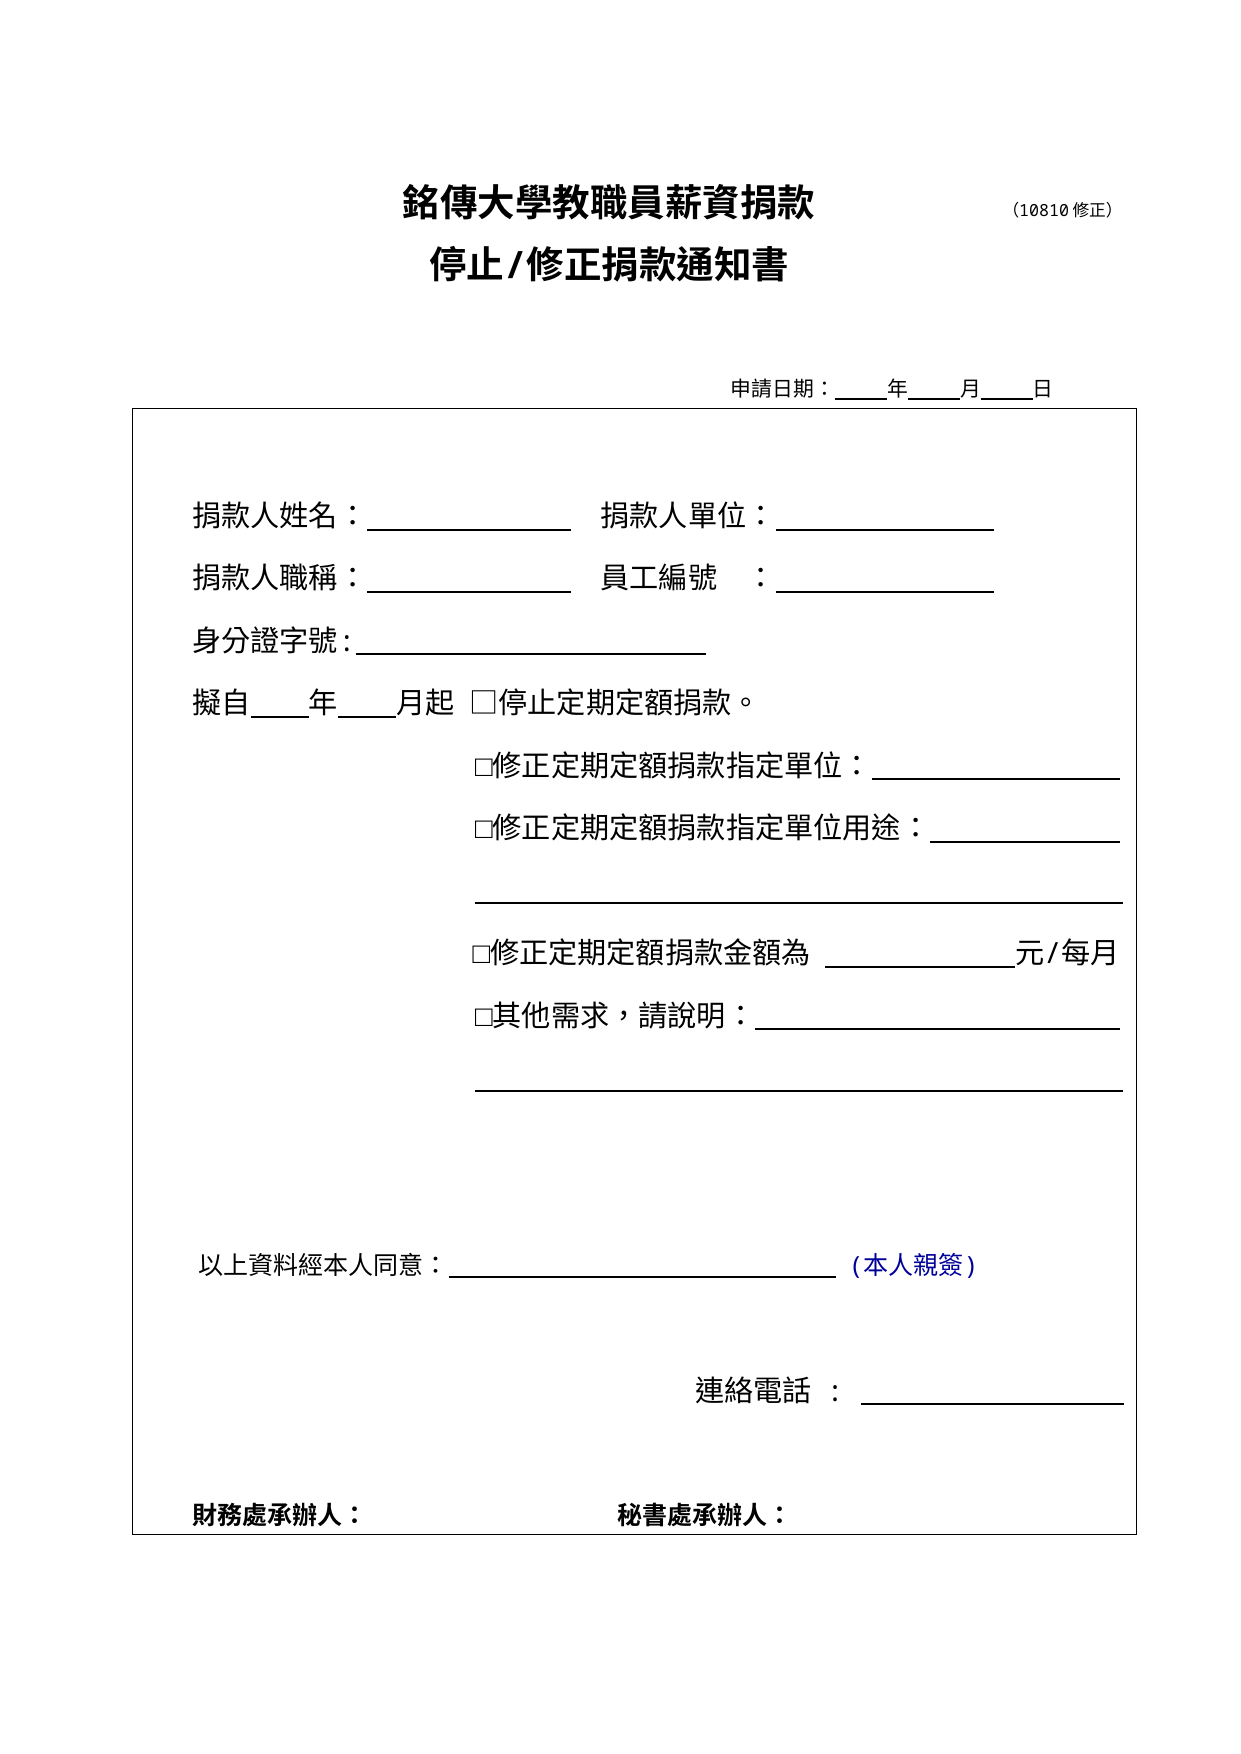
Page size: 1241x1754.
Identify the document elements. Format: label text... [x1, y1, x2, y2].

table_header 捐款人姓名： 捐款人單位： 捐款人職稱： 員工編號 ： 身分證字號: 擬自 年 月起 □停止定期定額捐款。 □修正定期定額捐款指定單位： □修正定期定額捐款指定單位用途： □修正定期定額捐款金額為 元/每月 □其他需求，請說明： ­­­­ 以上資料經本人同意： (本人親簽) 連絡電話 : 財務處承辦人： 秘書處承辦人： ※(若需於當月停止/修正捐款時，請於當月5日以前填具本單正本擲交秘書處校友服務中心辦理。) [133, 409, 1136, 1534]
text 申請日期： 年 月 日 [71, 346, 1053, 408]
text 停止/修正捐款通知書 [71, 221, 1157, 283]
text 銘傳大學教職員薪資捐款 （10810修正） [71, 158, 1157, 221]
